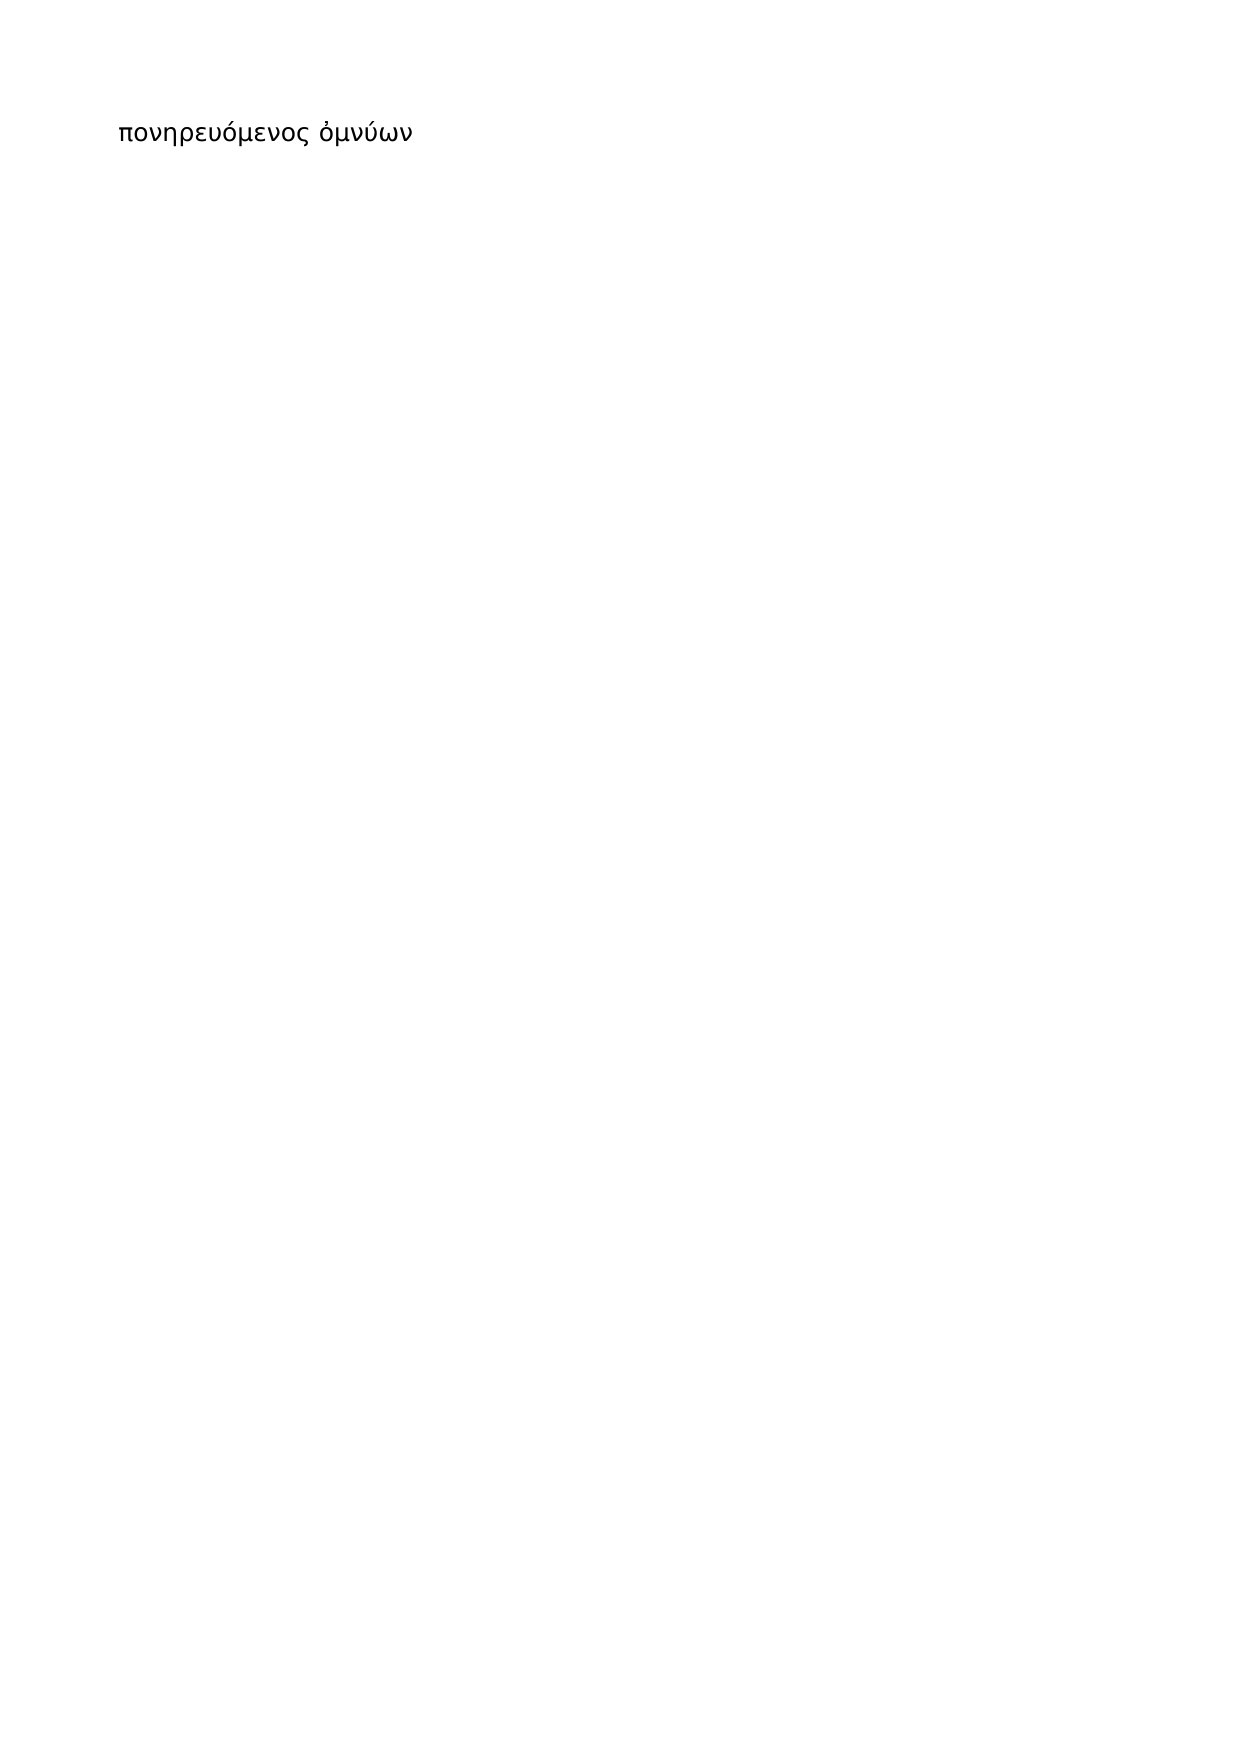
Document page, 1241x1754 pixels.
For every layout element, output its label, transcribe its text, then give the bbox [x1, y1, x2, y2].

text πονηρευόμενος ὀμνύων [118, 118, 1122, 147]
